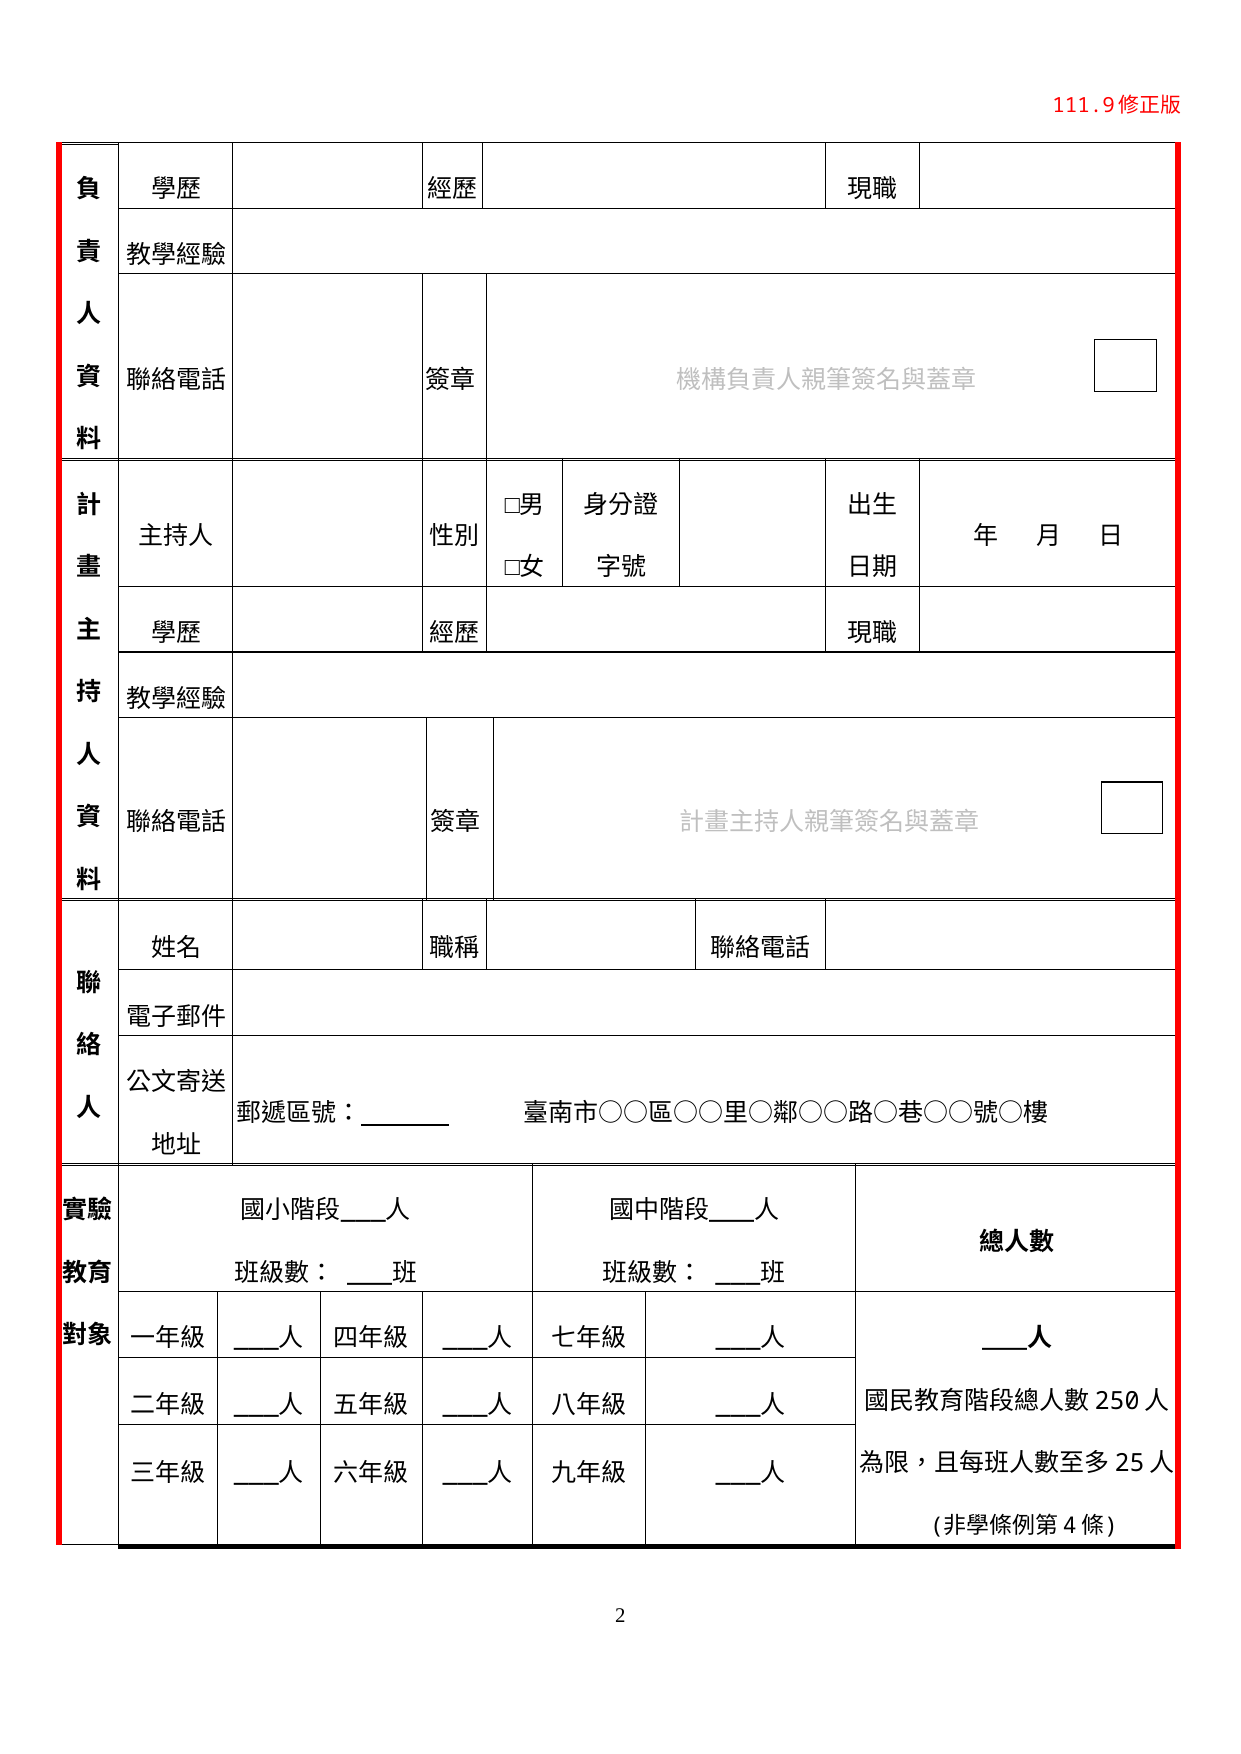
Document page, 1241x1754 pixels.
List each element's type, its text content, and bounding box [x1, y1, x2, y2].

table_cell 總人數 [856, 1166, 1175, 1291]
table_cell 簽章 [423, 274, 486, 458]
table_cell 一年級 [119, 1292, 217, 1357]
table_cell 教學經驗 [119, 653, 232, 717]
table_cell [233, 970, 1175, 1035]
table_cell [233, 653, 1175, 717]
table_cell 性別 [423, 461, 486, 586]
table_cell 電子郵件 [119, 970, 232, 1035]
table_cell 負 責 人 資 料 [62, 145, 118, 458]
table_cell [233, 143, 422, 208]
table_cell 機構負責人親筆簽名與蓋章 [487, 274, 1175, 458]
table_cell 學歷 [119, 143, 232, 208]
table_cell 簽章 [427, 718, 493, 898]
table_cell 年 月 日 [920, 461, 1175, 586]
table_cell 現職 [826, 587, 919, 651]
table_cell 現職 [826, 143, 919, 208]
table_cell [826, 901, 1175, 969]
table_cell 經歷 [423, 143, 482, 208]
table_cell [233, 718, 426, 898]
table_cell 出生 日期 [826, 461, 919, 586]
table_cell 二年級 [119, 1358, 217, 1424]
table_cell ___人 [218, 1292, 320, 1357]
table_cell ___人 [646, 1358, 855, 1424]
table_cell ___人 [423, 1425, 532, 1544]
table_cell 郵遞區號： 臺南市○○區○○里○鄰○○路○巷○○號○樓 [233, 1036, 1175, 1163]
table_cell 身分證 字號 [563, 461, 679, 586]
table_cell [487, 901, 695, 969]
table_cell 經歷 [423, 587, 486, 651]
table_cell [233, 587, 422, 651]
table_cell 主持人 [119, 461, 232, 586]
table_cell 聯絡電話 [696, 901, 825, 969]
table_cell 公文寄送地址 [119, 1036, 232, 1163]
table_cell 國小階段___人 班級數： ___班 [119, 1166, 532, 1291]
table_cell [233, 461, 422, 586]
table_cell [483, 143, 825, 208]
table_cell ___人 [423, 1358, 532, 1424]
table_cell 五年級 [321, 1358, 422, 1424]
table_cell [920, 143, 1175, 208]
table_cell 實驗教育對象 [62, 1166, 118, 1544]
table_cell 姓名 [119, 901, 232, 969]
table_cell 四年級 [321, 1292, 422, 1357]
table_cell ___人 [646, 1425, 855, 1544]
table_cell 國中階段___人 班級數： ___班 [533, 1166, 855, 1291]
table_cell 三年級 [119, 1425, 217, 1544]
table_cell 六年級 [321, 1425, 422, 1544]
table_cell 八年級 [533, 1358, 645, 1424]
table_cell ___人 [423, 1292, 532, 1357]
table_cell 計畫主持人親筆簽名與蓋章 [494, 718, 1175, 898]
table_cell ___人 [646, 1292, 855, 1357]
table_cell 七年級 [533, 1292, 645, 1357]
table_cell [920, 587, 1175, 651]
table_cell 聯絡電話 [119, 274, 232, 458]
table_cell ___人 國民教育階段總人數250人 為限，且每班人數至多25人 (非學條例第4條) [856, 1292, 1175, 1544]
table_cell 教學經驗 [119, 209, 232, 273]
table_cell 計 畫 主 持 人 資 料 [62, 461, 118, 898]
table_cell 聯 絡 人 [62, 901, 118, 1163]
table_cell [233, 209, 1175, 273]
table_cell [487, 587, 825, 651]
table_cell [233, 274, 422, 458]
table_cell [680, 461, 825, 586]
table_cell 職稱 [423, 901, 486, 969]
table_cell 九年級 [533, 1425, 645, 1544]
table_cell ___人 [218, 1358, 320, 1424]
table_cell □男 □女 [487, 461, 562, 586]
table_cell [233, 901, 422, 969]
table_cell 聯絡電話 [119, 718, 232, 898]
table_cell 學歷 [119, 587, 232, 651]
table_cell ___人 [218, 1425, 320, 1544]
